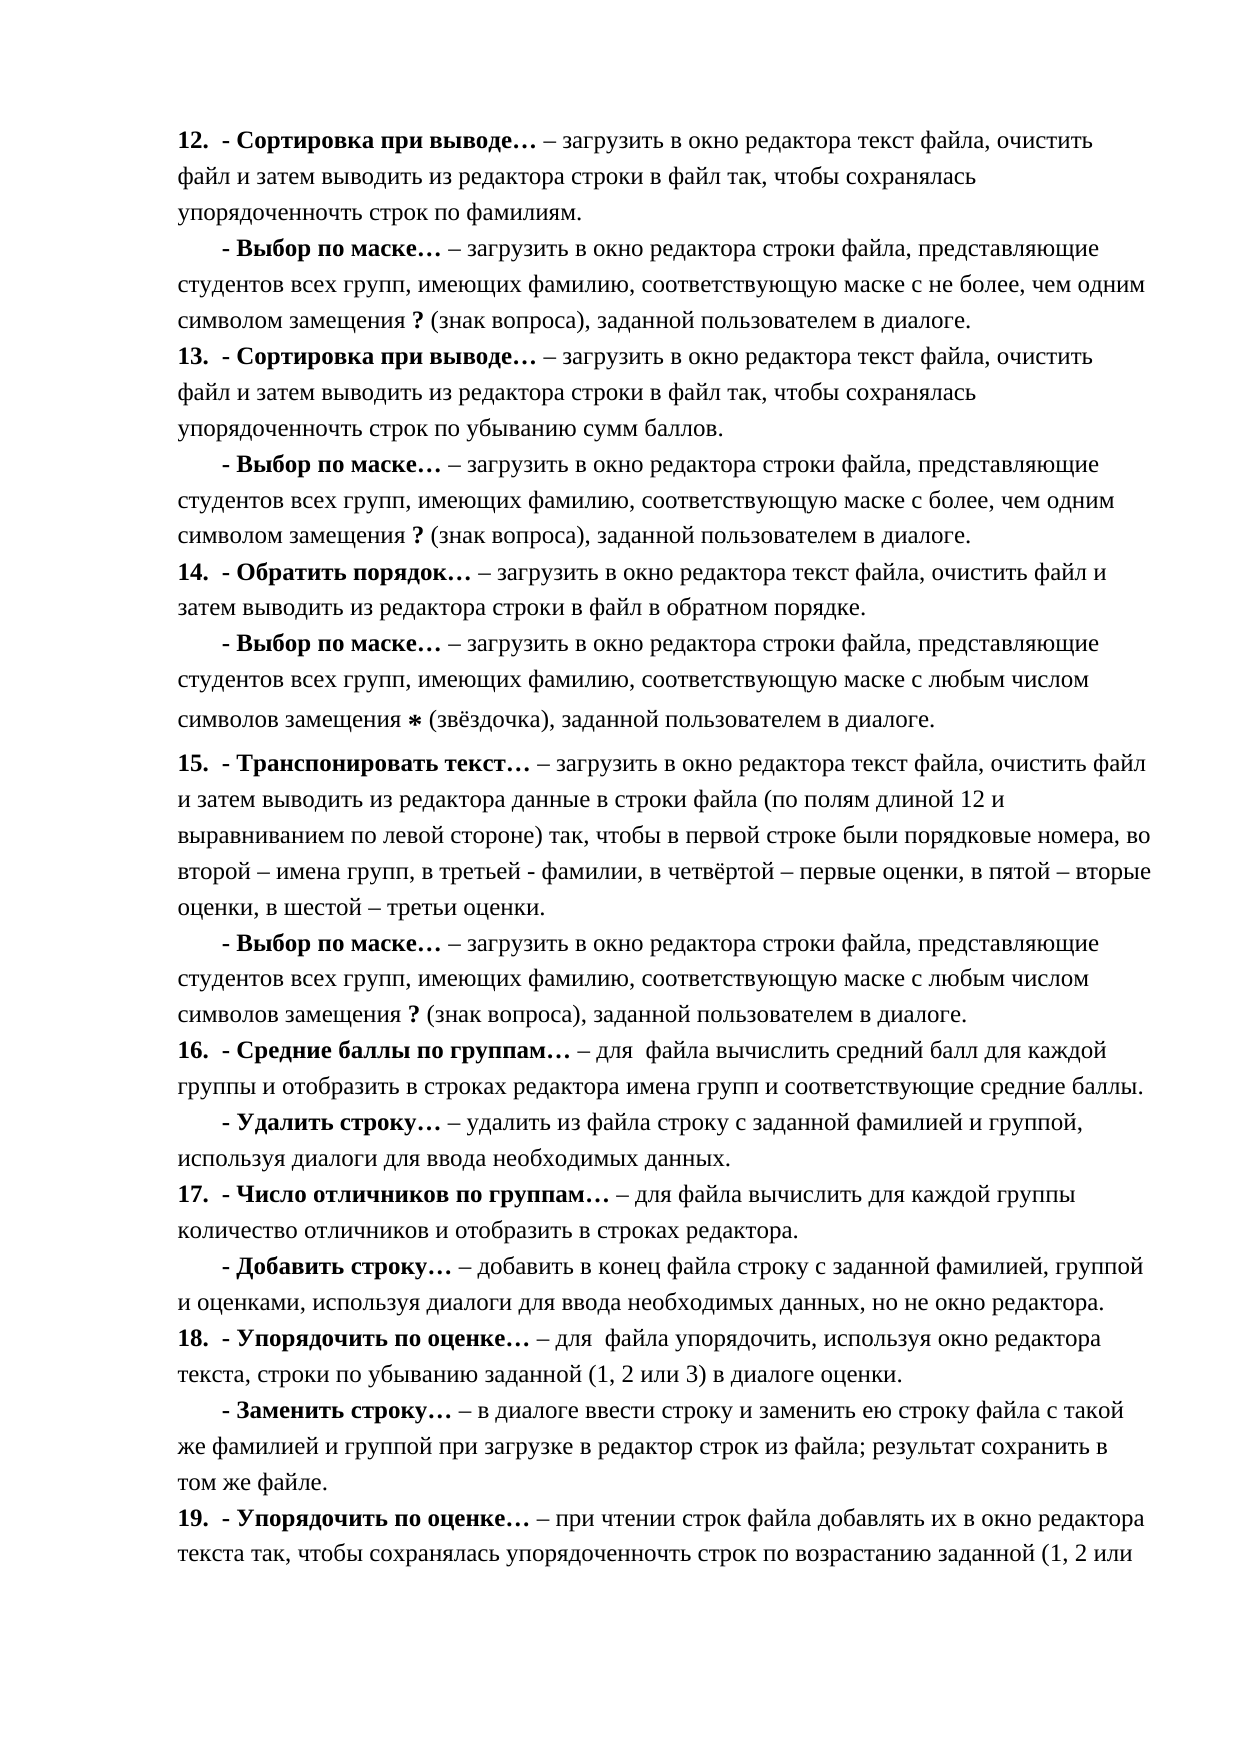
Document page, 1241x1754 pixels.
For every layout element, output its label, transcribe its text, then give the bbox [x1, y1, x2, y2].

text 15. - Транспонировать текст… – загрузить в окно редактора текст файла, очистить файл и затем выводить из редактора данные в строки файла (по полям длиной 12 и выравниванием по левой стороне) так, чтобы в первой строке были порядковые номера, во второй – имена групп, в третьей - фамилии, в четвёртой – первые оценки, в пятой – вторые оценки, в шестой – третьи оценки. [177, 741, 1152, 920]
text 14. - Обратить порядок… – загрузить в окно редактора текст файла, очистить файл и затем выводить из редактора строки в файл в обратном порядке. [177, 549, 1152, 621]
text 13. - Сортировка при выводе… – загрузить в окно редактора текст файла, очистить файл и затем выводить из редактора строки в файл так, чтобы сохранялась упорядоченночть строк по убыванию сумм баллов. [177, 334, 1152, 442]
text - Выбор по маске… – загрузить в окно редактора строки файла, представляющие студентов всех групп, имеющих фамилию, соответствующую маске с не более, чем одним символом замещения ? (знак вопроса), заданной пользователем в диалоге. [177, 226, 1152, 334]
text - Выбор по маске… – загрузить в окно редактора строки файла, представляющие студентов всех групп, имеющих фамилию, соответствующую маске с любым числом символов замещения ? (знак вопроса), заданной пользователем в диалоге. [177, 920, 1152, 1028]
text - Заменить строку… – в диалоге ввести строку и заменить ею строку файла с такой же фамилией и группой при загрузке в редактор строк из файла; результат сохранить в том же файле. [177, 1388, 1152, 1495]
text - Выбор по маске… – загрузить в окно редактора строки файла, представляющие студентов всех групп, имеющих фамилию, соответствующую маске с более, чем одним символом замещения ? (знак вопроса), заданной пользователем в диалоге. [177, 442, 1152, 549]
text 12. - Сортировка при выводе… – загрузить в окно редактора текст файла, очистить файл и затем выводить из редактора строки в файл так, чтобы сохранялась упорядоченночть строк по фамилиям. [177, 118, 1152, 226]
text - Удалить строку… – удалить из файла строку с заданной фамилией и группой, используя диалоги для ввода необходимых данных. [177, 1100, 1152, 1172]
text 18. - Упорядочить по оценке… – для файла упорядочить, используя окно редактора текста, строки по убыванию заданной (1, 2 или 3) в диалоге оценки. [177, 1316, 1152, 1388]
text - Выбор по маске… – загрузить в окно редактора строки файла, представляющие студентов всех групп, имеющих фамилию, соответствующую маске с любым числом символов замещения * (звёздочка), заданной пользователем в диалоге. [177, 621, 1152, 741]
text 19. - Упорядочить по оценке… – при чтении строк файла добавлять их в окно редактора текста так, чтобы сохранялась упорядоченночть строк по возрастанию заданной (1, 2 или [177, 1495, 1152, 1567]
text 17. - Число отличников по группам… – для файла вычислить для каждой группы количество отличников и отобразить в строках редактора. [177, 1172, 1152, 1244]
text - Добавить строку… – добавить в конец файла строку с заданной фамилией, группой и оценками, используя диалоги для ввода необходимых данных, но не окно редактора. [177, 1244, 1152, 1316]
text 16. - Средние баллы по группам… – для файла вычислить средний балл для каждой группы и отобразить в строках редактора имена групп и соответствующие средние баллы. [177, 1028, 1152, 1100]
